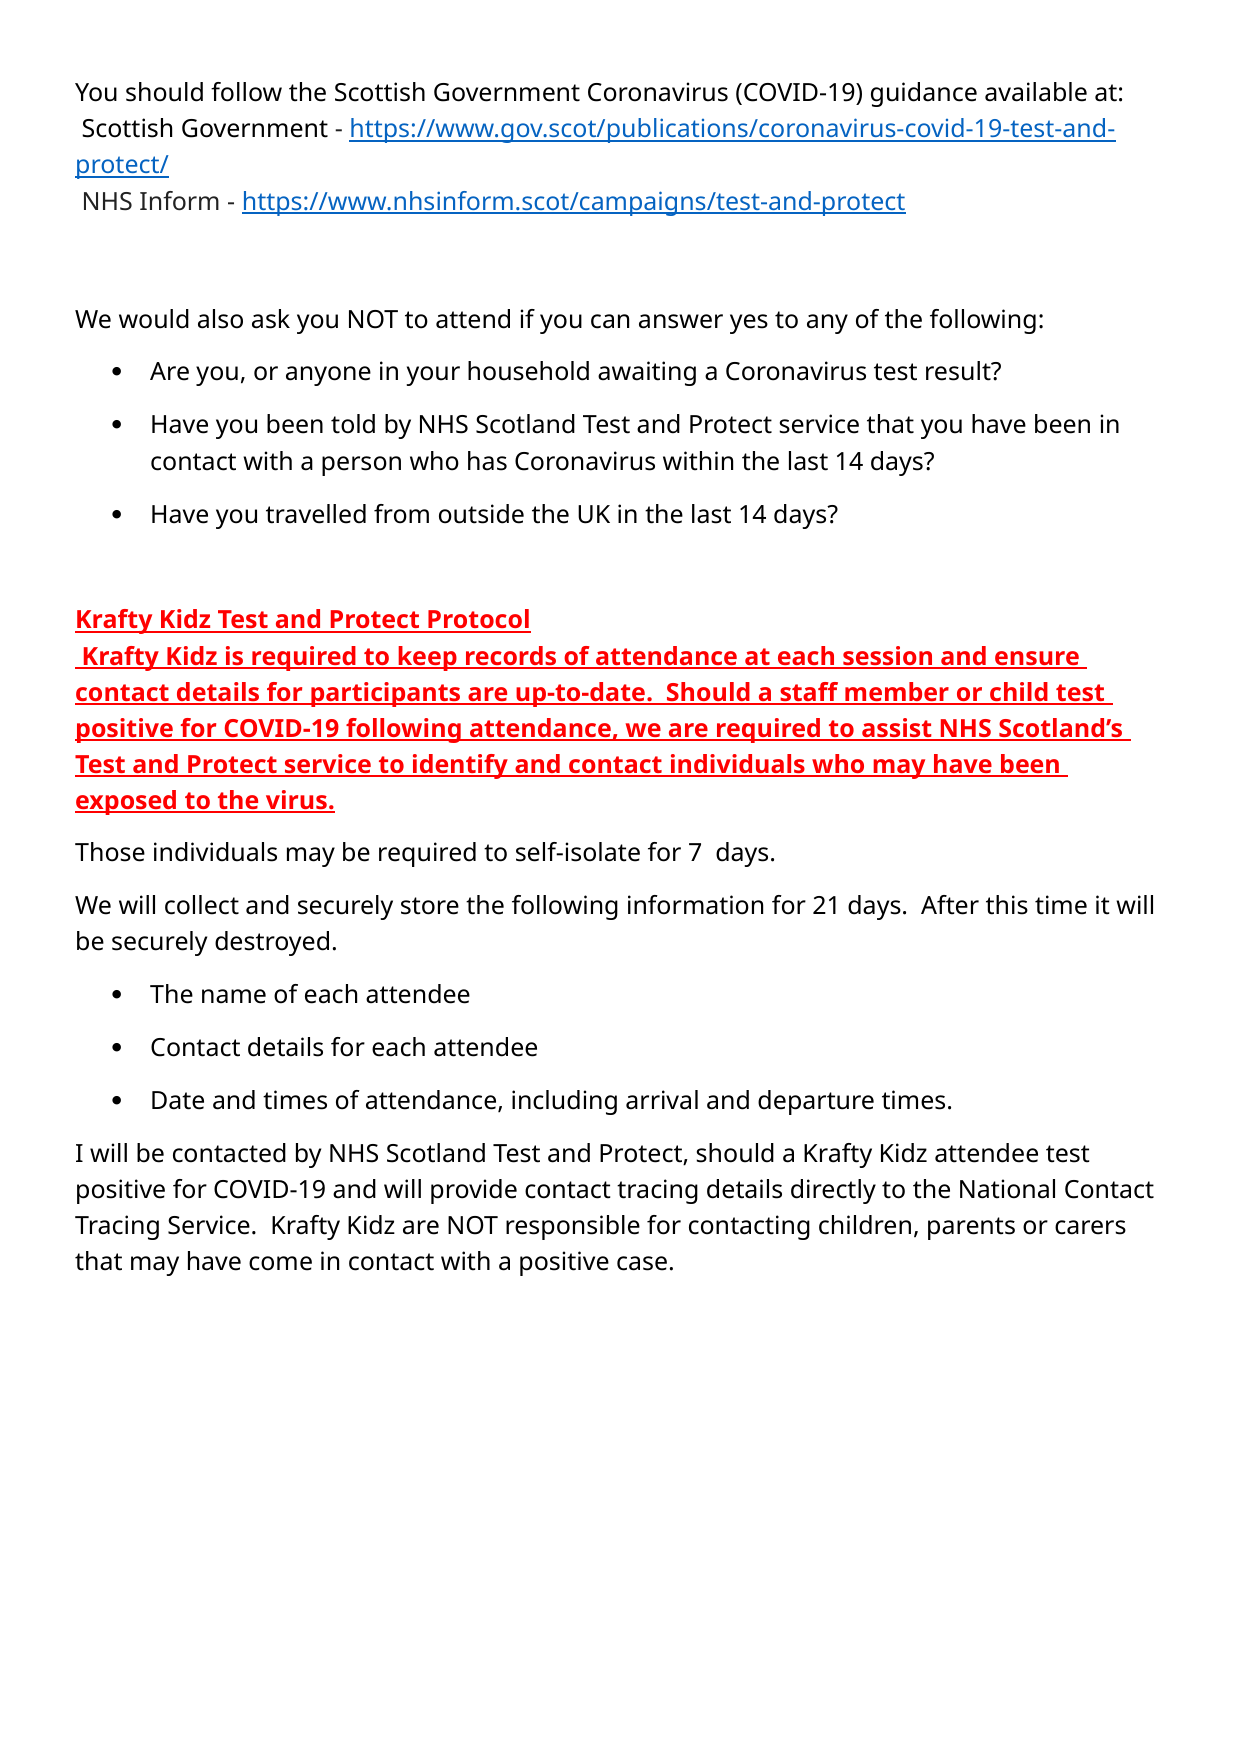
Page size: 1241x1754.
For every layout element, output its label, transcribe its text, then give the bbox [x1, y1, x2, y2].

text We will collect and securely store the following information for 21 days. After this time it will be securely destroyed. [75, 888, 1165, 958]
text I will be contacted by NHS Scotland Test and Protect, should a Krafty Kidz attendee test positive for COVID-19 and will provide contact tracing details directly to the National Contact Tracing Service. Krafty Kidz are NOT responsible for contacting children, parents or carers that may have come in contact with a positive case. [75, 1136, 1165, 1278]
list Are you, or anyone in your household awaiting a Coronavirus test result? [112, 354, 1165, 388]
list The name of each attendee [112, 976, 1165, 1011]
list Date and times of attendance, including arrival and departure times. [112, 1082, 1165, 1117]
list Have you travelled from outside the UK in the last 14 days? [112, 496, 1165, 530]
list Contact details for each attendee [112, 1029, 1165, 1063]
list Have you been told by NHS Scotland Test and Protect service that you have been in contact with a person who has Coronavirus within the last 14 days? [112, 407, 1165, 477]
text Those individuals may be required to self-isolate for 7 days. [75, 835, 1165, 869]
text We would also ask you NOT to attend if you can answer yes to any of the following: [75, 301, 1165, 335]
text Krafty Kidz Test and Protect Protocol Krafty Kidz is required to keep records of attendance at each session and ensure contact details for participants are up-to-date. Should a staff member or child test positive for COVID-19 following attendance, we are required to assist NHS Scotland’s Test and Protect service to identify and contact individuals who may have been exposed to the virus. [75, 602, 1165, 816]
text You should follow the Scottish Government Coronavirus (COVID-19) guidance available at: Scottish Government - https://www.gov.scot/publications/coronavirus-covid-19-test-and-protect/ NHS Inform - https://www.nhsinform.scot/campaigns/test-and-protect [75, 75, 1165, 283]
